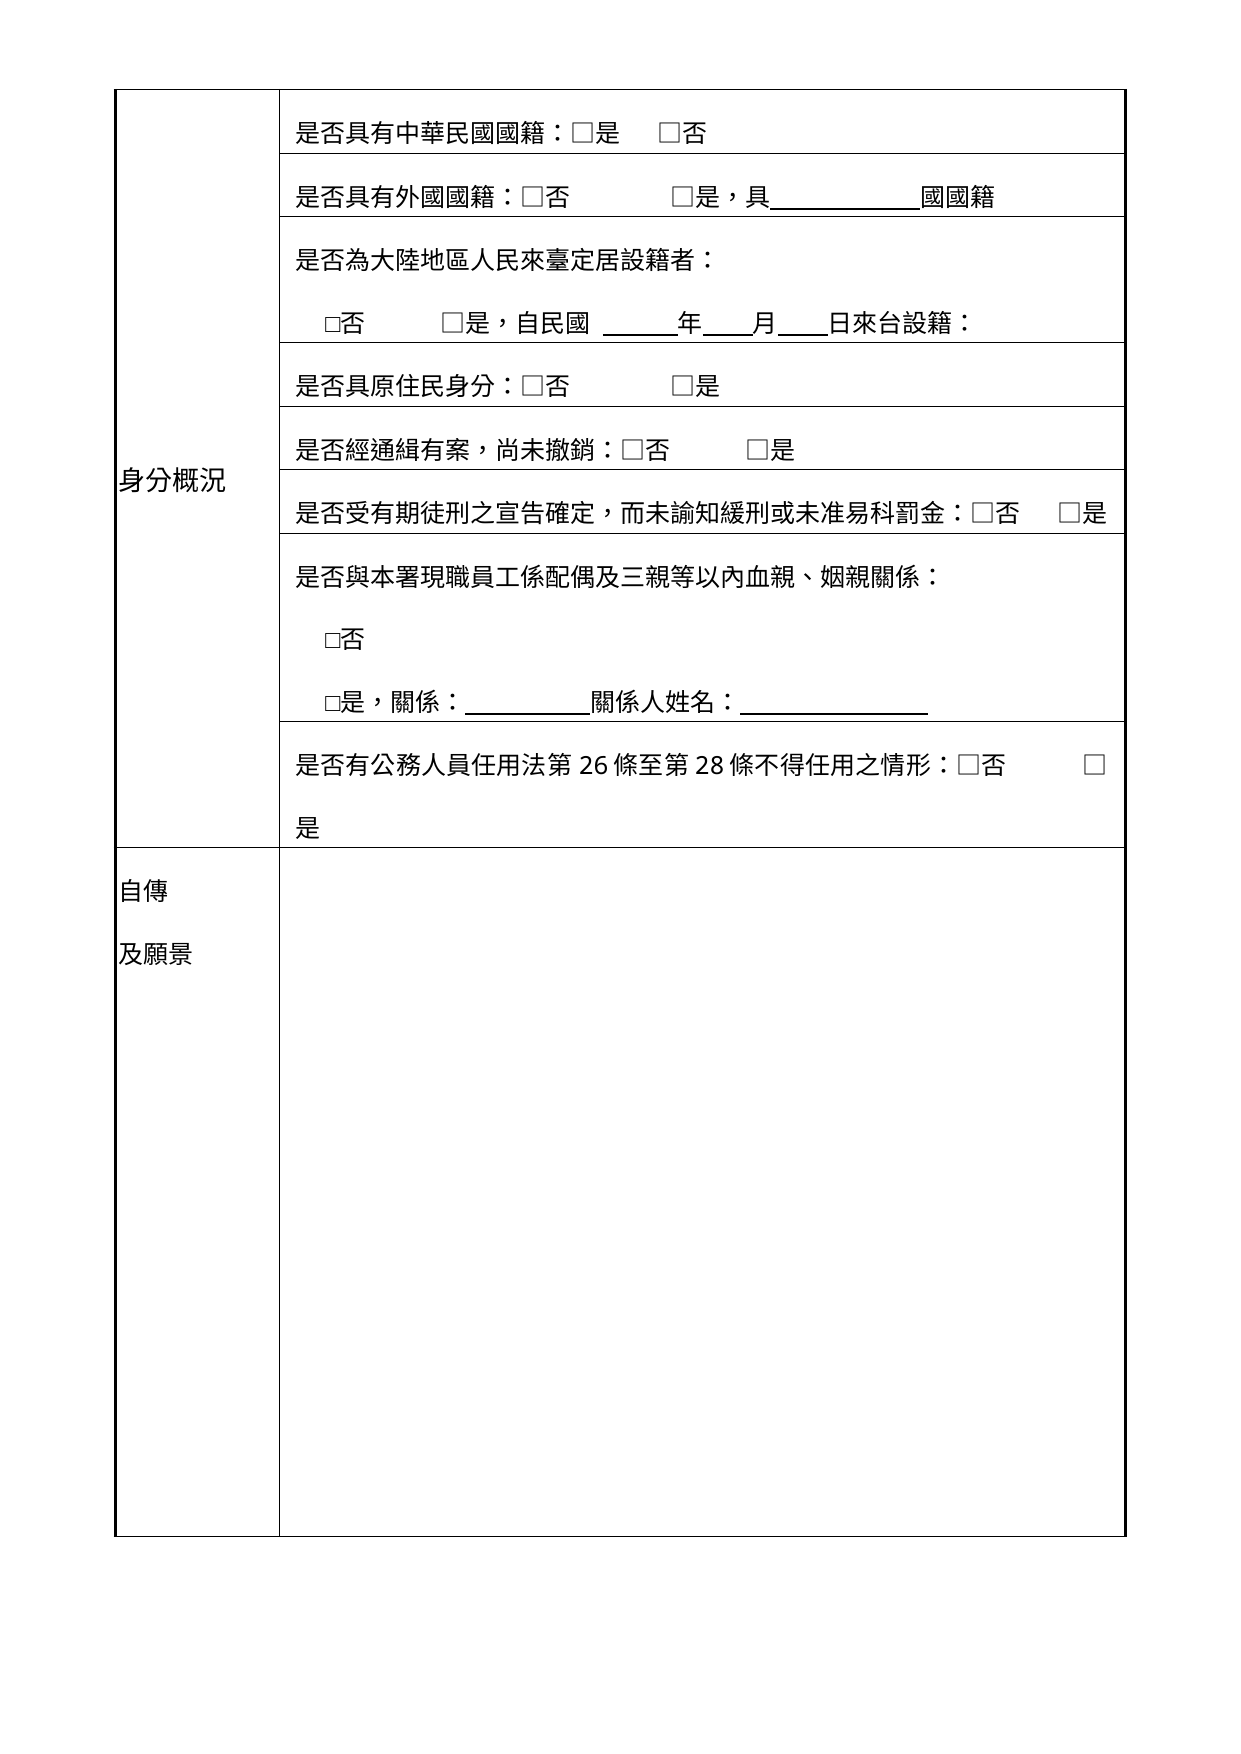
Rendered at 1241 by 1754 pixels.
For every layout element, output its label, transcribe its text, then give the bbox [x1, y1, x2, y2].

table_cell 是否為大陸地區人民來臺定居設籍者： □否 □是，自民國 年 月 日來台設籍： [280, 217, 1124, 342]
table_cell 是否具有外國國籍：□否 □是，具 國國籍 [280, 154, 1124, 216]
table_cell 是否有公務人員任用法第26條至第28條不得任用之情形：□否 □是 [280, 722, 1124, 847]
table_cell 是否受有期徒刑之宣告確定，而未諭知緩刑或未准易科罰金：□否 □是 [280, 470, 1124, 533]
table_cell 自傳 及願景 [117, 848, 279, 1536]
table_cell 是否經通緝有案，尚未撤銷：□否 □是 [280, 407, 1124, 469]
table_cell 是否具有中華民國國籍：□是 □否 [280, 90, 1124, 152]
table_cell 是否與本署現職員工係配偶及三親等以內血親、姻親關係： □否 □是，關係： 關係人姓名： [280, 534, 1124, 721]
table_cell 是否具原住民身分：□否 □是 [280, 343, 1124, 406]
table_cell 身分概況 [117, 90, 279, 847]
table_cell [280, 848, 1124, 1536]
